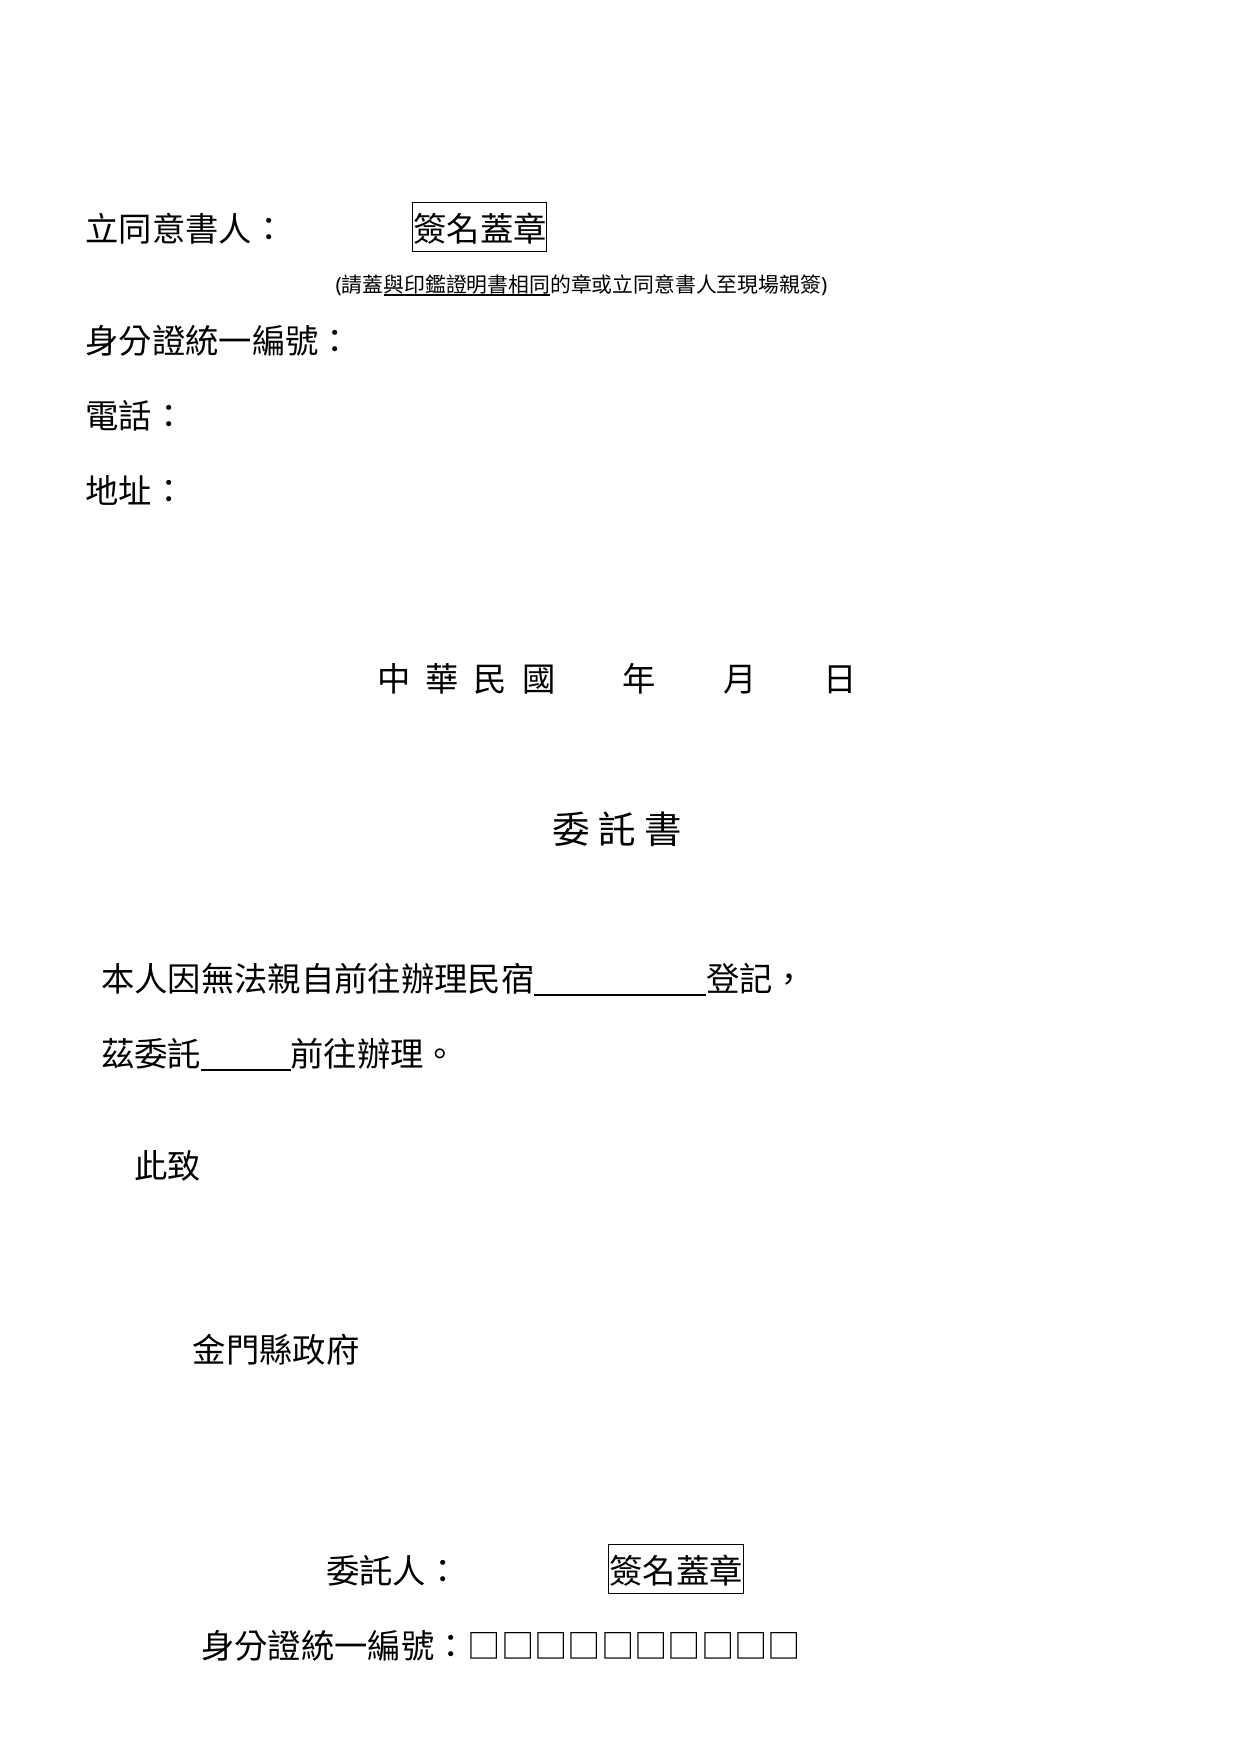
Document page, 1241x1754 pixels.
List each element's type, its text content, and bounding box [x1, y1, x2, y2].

text (請蓋與印鑑證明書相同的章或立同意書人至現場親簽) [59, 258, 1175, 296]
text 身分證統一編號：□□□□□□□□□□ [59, 1600, 1175, 1675]
text 金門縣政府 [192, 1304, 1175, 1379]
text 此致 [126, 1121, 1175, 1196]
text 茲委託 前往辦理。 [59, 1008, 1175, 1083]
text 委 託 書 [59, 783, 1175, 858]
text 委託人： 簽名蓋章 [309, 1525, 1175, 1600]
text 本人因無法親自前往辦理民宿 登記， [59, 933, 1175, 1008]
text 地址： [59, 446, 1175, 521]
text 電話： [59, 371, 1175, 446]
text 身分證統一編號： [59, 296, 1175, 371]
text 中 華 民 國 年 月 日 [59, 633, 1175, 708]
text 立同意書人： 簽名蓋章 [59, 183, 1175, 258]
